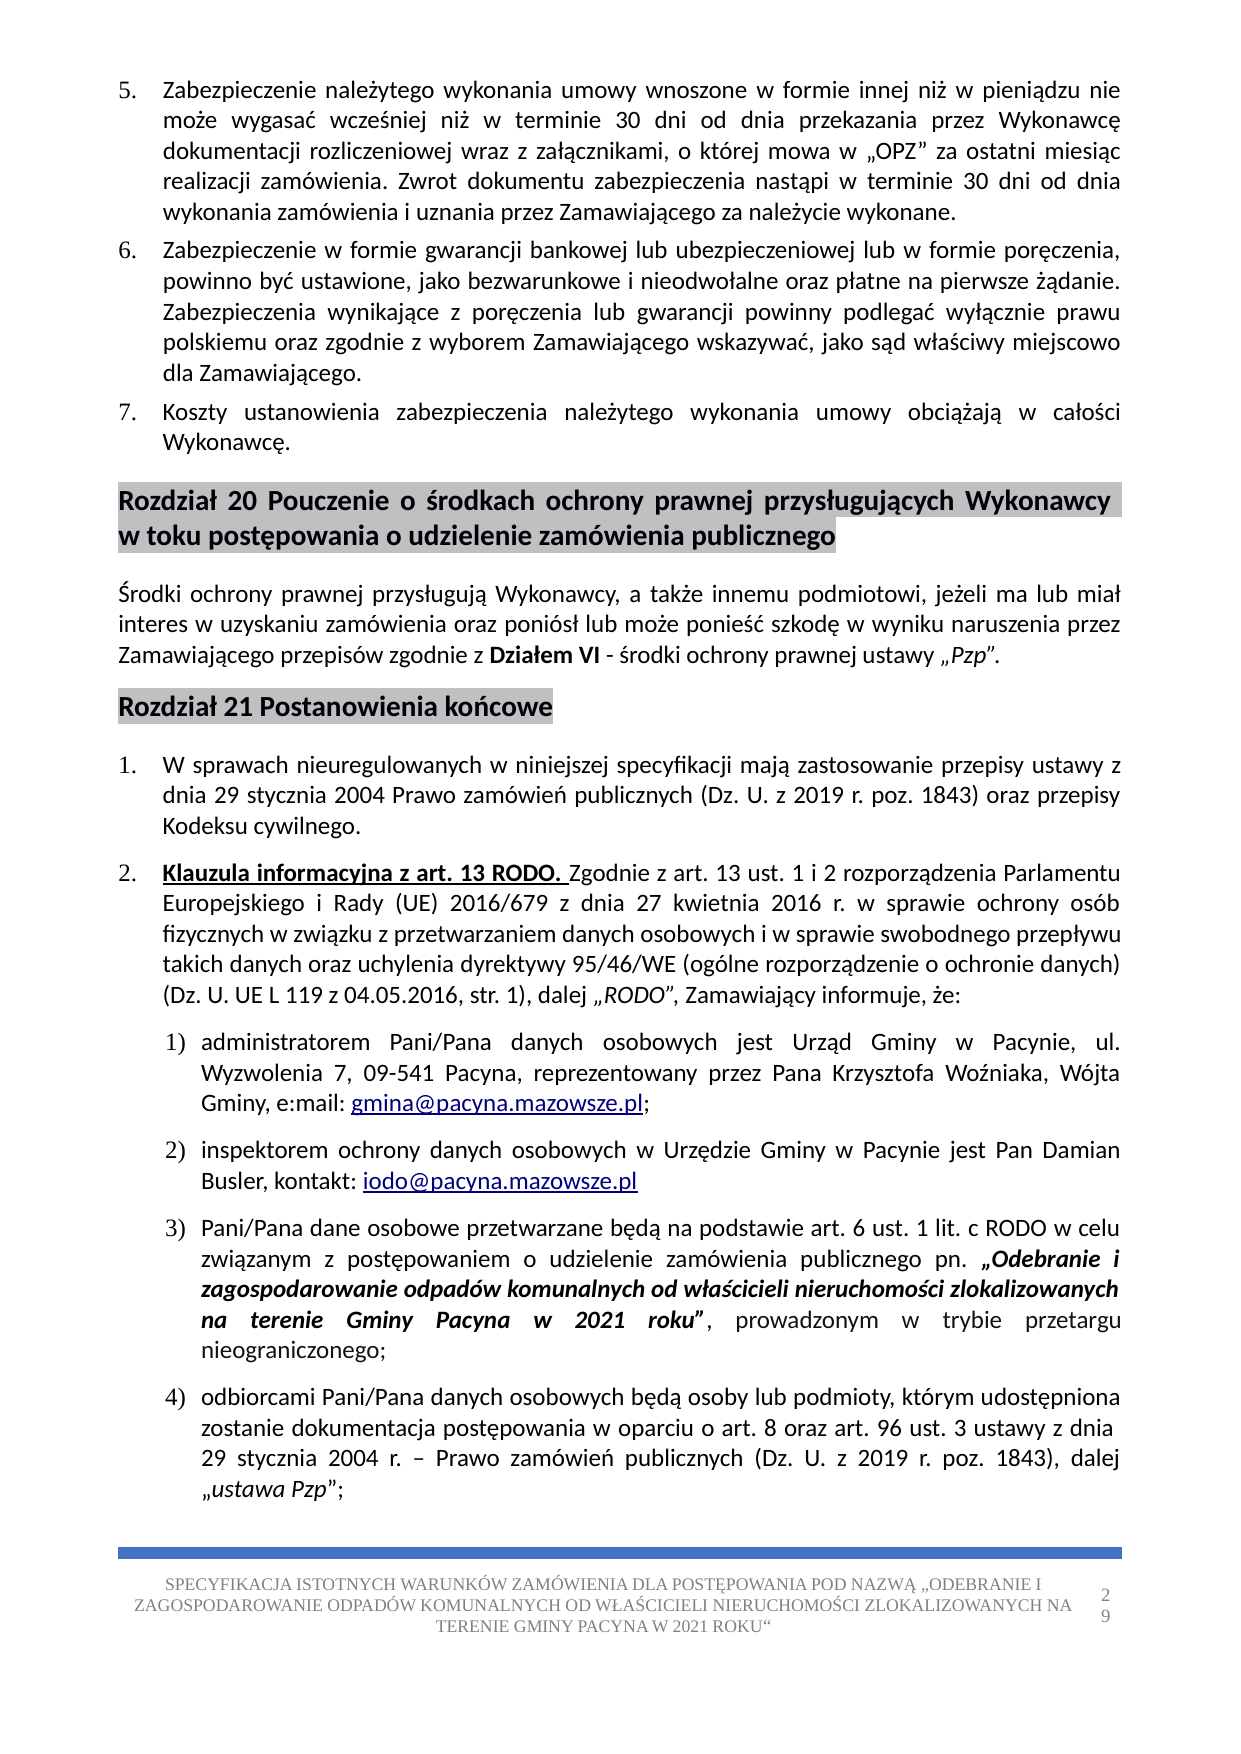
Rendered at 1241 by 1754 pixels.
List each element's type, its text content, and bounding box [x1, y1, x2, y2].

subtitle Rozdział 20 Pouczenie o środkach ochrony prawnej przysługujących Wykonawcy w toku postępowania o udzielenie zamówienia publicznego [118, 482, 1122, 553]
list administratorem Pani/Pana danych osobowych jest Urząd Gminy w Pacynie, ul. Wyzwolenia 7, 09-541 Pacyna, reprezentowany przez Pana Krzysztofa Woźniaka, Wójta Gminy, e:mail: gmina@pacyna.mazowsze.pl; [165, 1026, 1122, 1118]
subtitle Rozdział 21 Postanowienia końcowe [118, 688, 1122, 724]
list Klauzula informacyjna z art. 13 RODO. Zgodnie z art. 13 ust. 1 i 2 rozporządzenia Parlamentu Europejskiego i Rady (UE) 2016/679 z dnia 27 kwietnia 2016 r. w sprawie ochrony osób fizycznych w związku z przetwarzaniem danych osobowych i w sprawie swobodnego przepływu takich danych oraz uchylenia dyrektywy 95/46/WE (ogólne rozporządzenie o ochronie danych) (Dz. U. UE L 119 z 04.05.2016, str. 1), dalej „RODO”, Zamawiający informuje, że: [118, 857, 1122, 1010]
list Zabezpieczenie należytego wykonania umowy wnoszone w formie innej niż w pieniądzu nie może wygasać wcześniej niż w terminie 30 dni od dnia przekazania przez Wykonawcę dokumentacji rozliczeniowej wraz z załącznikami, o której mowa w „OPZ” za ostatni miesiąc realizacji zamówienia. Zwrot dokumentu zabezpieczenia nastąpi w terminie 30 dni od dnia wykonania zamówienia i uznania przez Zamawiającego za należycie wykonane. [118, 74, 1122, 226]
text Środki ochrony prawnej przysługują Wykonawcy, a także innemu podmiotowi, jeżeli ma lub miał interes w uzyskaniu zamówienia oraz poniósł lub może ponieść szkodę w wyniku naruszenia przez Zamawiającego przepisów zgodnie z Działem VI - środki ochrony prawnej ustawy „Pzp”. [118, 578, 1122, 669]
list W sprawach nieuregulowanych w niniejszej specyfikacji mają zastosowanie przepisy ustawy z dnia 29 stycznia 2004 Prawo zamówień publicznych (Dz. U. z 2019 r. poz. 1843) oraz przepisy Kodeksu cywilnego. [118, 749, 1122, 840]
list Pani/Pana dane osobowe przetwarzane będą na podstawie art. 6 ust. 1 lit. c RODO w celu związanym z postępowaniem o udzielenie zamówienia publicznego pn. „Odebranie i zagospodarowanie odpadów komunalnych od właścicieli nieruchomości zlokalizowanych na terenie Gminy Pacyna w 2021 roku”, prowadzonym w trybie przetargu nieograniczonego; [165, 1212, 1122, 1365]
list Zabezpieczenie w formie gwarancji bankowej lub ubezpieczeniowej lub w formie poręczenia, powinno być ustawione, jako bezwarunkowe i nieodwołalne oraz płatne na pierwsze żądanie. Zabezpieczenia wynikające z poręczenia lub gwarancji powinny podlegać wyłącznie prawu polskiemu oraz zgodnie z wyborem Zamawiającego wskazywać, jako sąd właściwy miejscowo dla Zamawiającego. [118, 235, 1122, 387]
list Koszty ustanowienia zabezpieczenia należytego wykonania umowy obciążają w całości Wykonawcę. [118, 396, 1122, 457]
list inspektorem ochrony danych osobowych w Urzędzie Gminy w Pacynie jest Pan Damian Busler, kontakt: iodo@pacyna.mazowsze.pl [165, 1134, 1122, 1196]
list odbiorcami Pani/Pana danych osobowych będą osoby lub podmioty, którym udostępniona zostanie dokumentacja postępowania w oparciu o art. 8 oraz art. 96 ust. 3 ustawy z dnia 29 stycznia 2004 r. – Prawo zamówień publicznych (Dz. U. z 2019 r. poz. 1843), dalej „ustawa Pzp”; [165, 1382, 1122, 1504]
